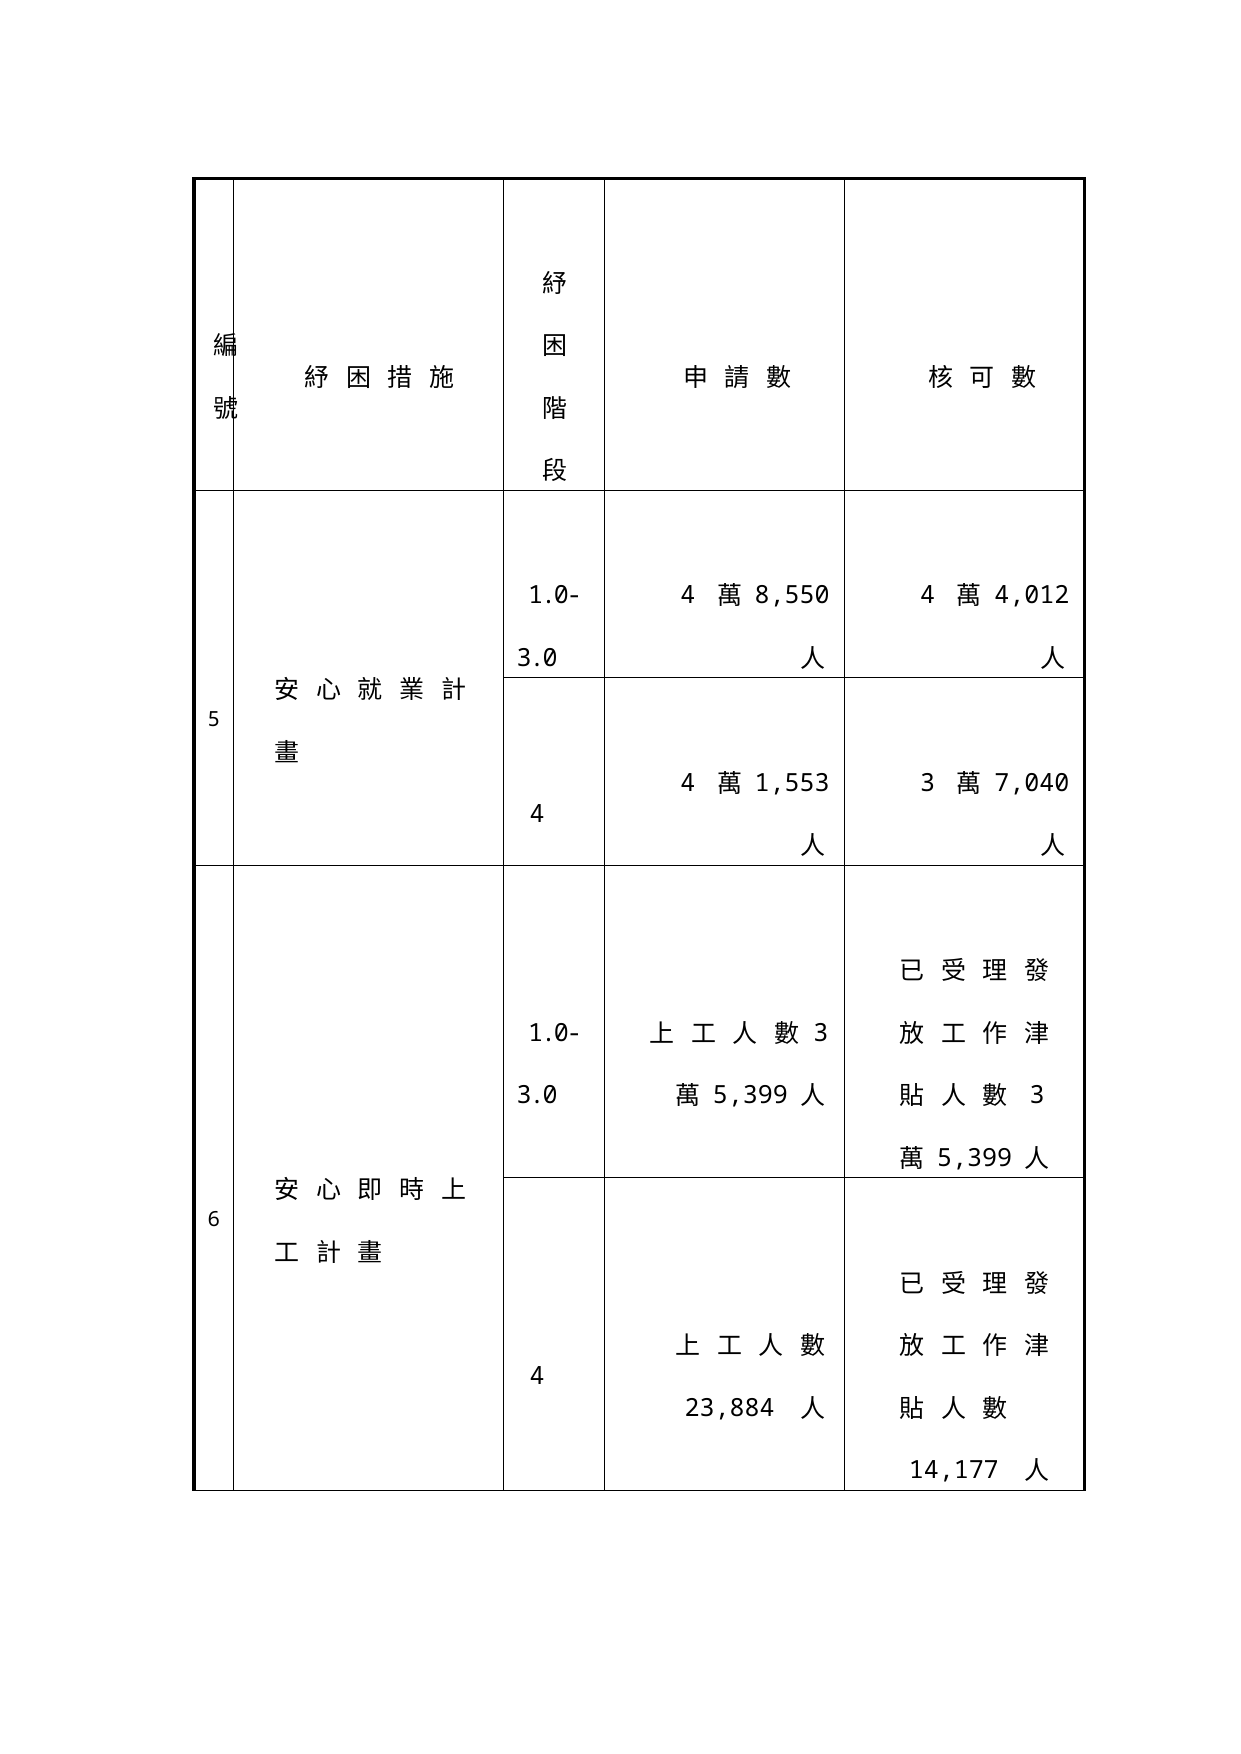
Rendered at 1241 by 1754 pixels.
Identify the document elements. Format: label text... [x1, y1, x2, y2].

table_cell 1.0-3.0 [504, 866, 604, 1177]
table_cell 4萬8,550人 [605, 491, 844, 677]
table_header 核可數 [845, 180, 1083, 490]
table_cell 上工人數23,884人 [605, 1178, 844, 1490]
table_header 紓困 階段 [504, 180, 604, 490]
table_cell 3萬7,040人 [845, 678, 1083, 865]
table_header 紓困措施 [234, 180, 503, 490]
table_cell 6 [196, 866, 233, 1490]
table_cell 5 [196, 491, 233, 865]
table_cell 安心即時上工計畫 [234, 866, 503, 1490]
table_header 編號 [196, 180, 233, 490]
table_cell 4萬4,012人 [845, 491, 1083, 677]
table_cell 4萬1,553人 [605, 678, 844, 865]
table_cell 已受理發放工作津貼人數14,177人 [845, 1178, 1083, 1490]
table_cell 上工人數3萬5,399人 [605, 866, 844, 1177]
table_cell 4 [504, 1178, 604, 1490]
table_cell 4 [504, 678, 604, 865]
table_header 申請數 [605, 180, 844, 490]
table_cell 安心就業計畫 [234, 491, 503, 865]
table_cell 1.0-3.0 [504, 491, 604, 677]
table_cell 已受理發放工作津貼人數3萬5,399人 [845, 866, 1083, 1177]
